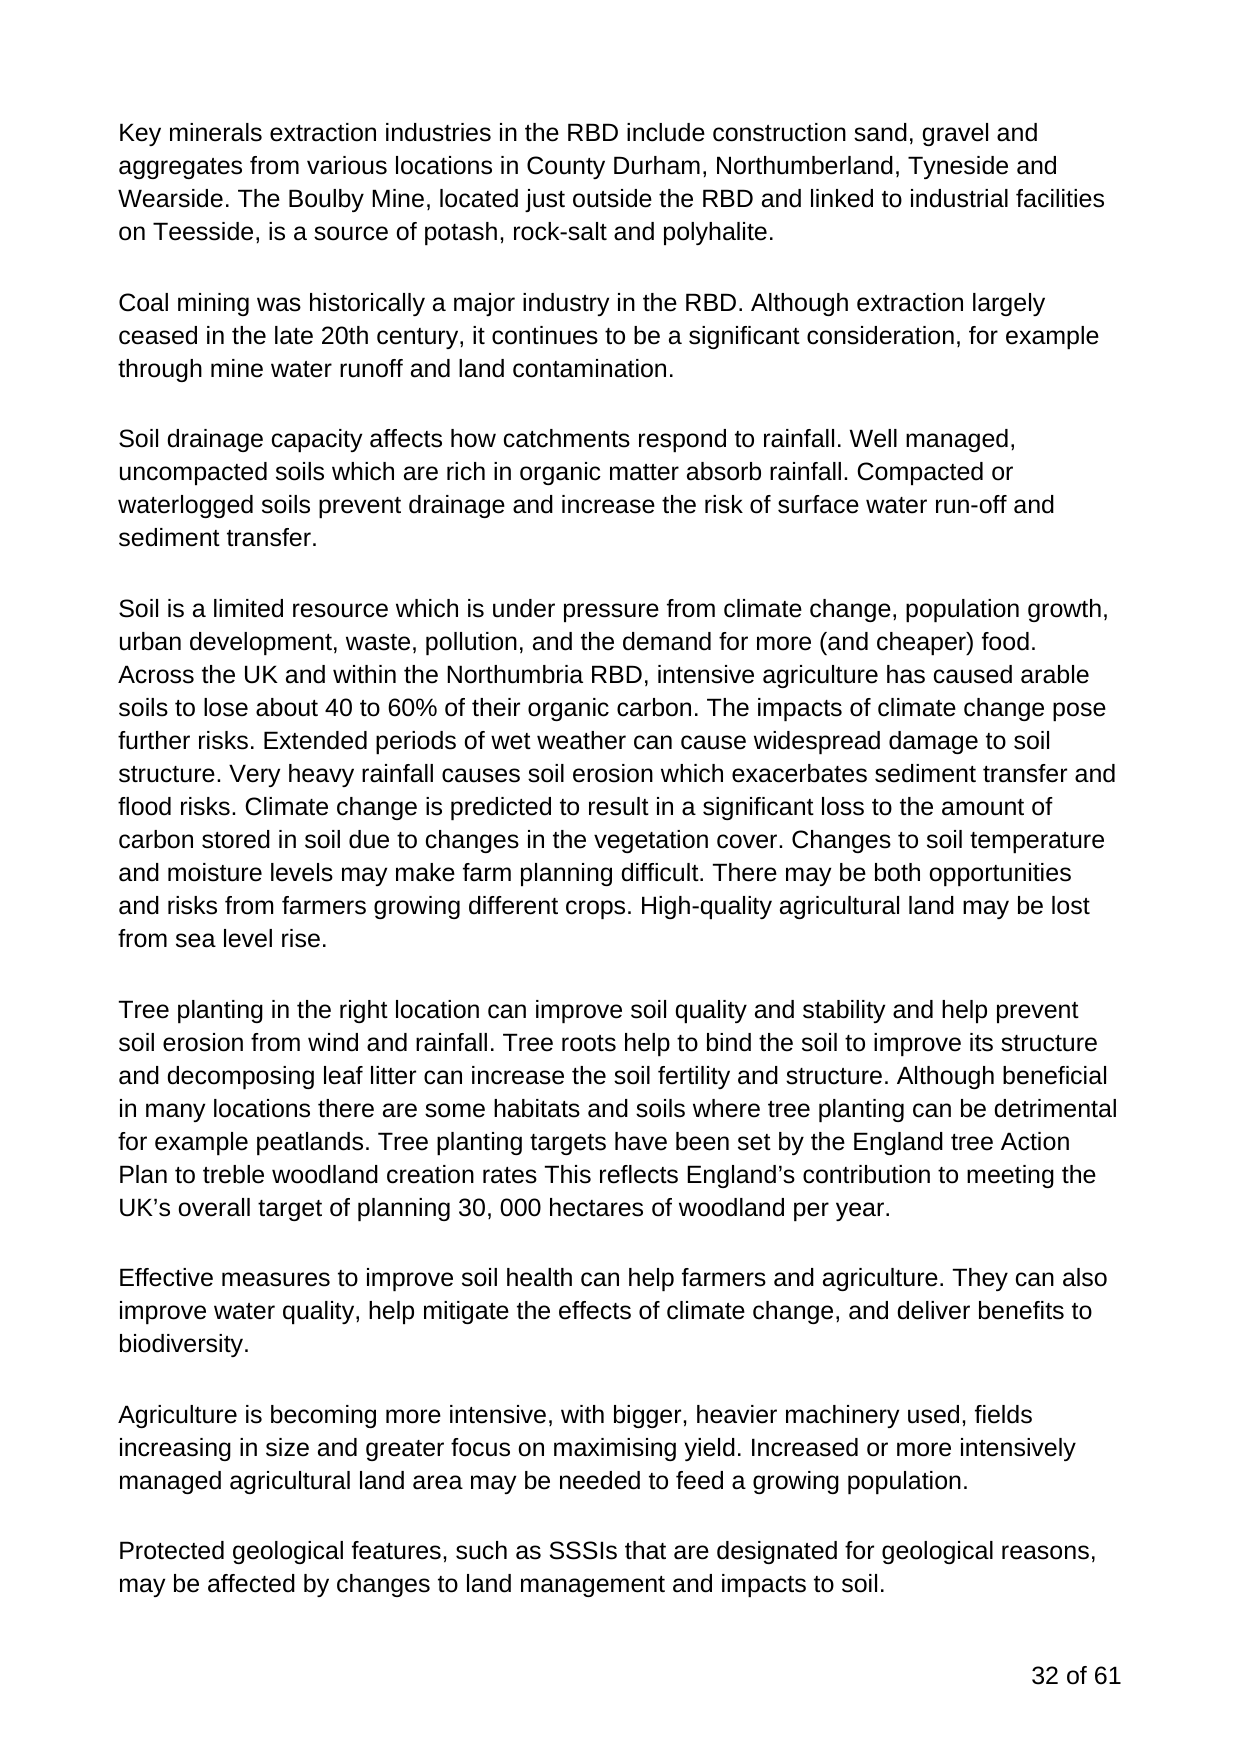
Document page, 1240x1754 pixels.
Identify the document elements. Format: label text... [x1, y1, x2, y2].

text Soil is a limited resource which is under pressure from climate change, population growth, urban development, waste, pollution, and the demand for more (and cheaper) food. Across the UK and within the Northumbria RBD, intensive agriculture has caused arable soils to lose about 40 to 60% of their organic carbon. The impacts of climate change pose further risks. Extended periods of wet weather can cause widespread damage to soil structure. Very heavy rainfall causes soil erosion which exacerbates sediment transfer and flood risks. Climate change is predicted to result in a significant loss to the amount of carbon stored in soil due to changes in the vegetation cover. Changes to soil temperature and moisture levels may make farm planning difficult. There may be both opportunities and risks from farmers growing different crops. High-quality agricultural land may be lost from sea level rise. [118, 594, 1121, 953]
text Coal mining was historically a major industry in the RBD. Although extraction largely ceased in the late 20th century, it continues to be a significant consideration, for example through mine water runoff and land contamination. [118, 288, 1121, 382]
text Agriculture is becoming more intensive, with bigger, heavier machinery used, fields increasing in size and greater focus on maximising yield. Increased or more intensively managed agricultural land area may be needed to feed a growing population. [118, 1400, 1121, 1494]
text Key minerals extraction industries in the RBD include construction sand, gravel and aggregates from various locations in County Durham, Northumberland, Tyneside and Wearside. The Boulby Mine, located just outside the RBD and linked to industrial facilities on Teesside, is a source of potash, rock-salt and polyhalite. [118, 118, 1121, 246]
text Tree planting in the right location can improve soil quality and stability and help prevent soil erosion from wind and rainfall. Tree roots help to bind the soil to improve its structure and decomposing leaf litter can increase the soil fertility and structure. Although beneficial in many locations there are some habitats and soils where tree planting can be detrimental for example peatlands. Tree planting targets have been set by the England tree Action Plan to treble woodland creation rates This reflects England’s contribution to meeting the UK’s overall target of planning 30, 000 hectares of woodland per year. [118, 994, 1121, 1221]
text Soil drainage capacity affects how catchments respond to rainfall. Well managed, uncompacted soils which are rich in organic matter absorb rainfall. Compacted or waterlogged soils prevent drainage and increase the risk of surface water run-off and sediment transfer. [118, 424, 1121, 552]
text Effective measures to improve soil health can help farmers and agriculture. They can also improve water quality, help mitigate the effects of climate change, and deliver benefits to biodiversity. [118, 1263, 1121, 1358]
text Protected geological features, such as SSSIs that are designated for geological reasons, may be affected by changes to land management and impacts to soil. [118, 1536, 1121, 1598]
